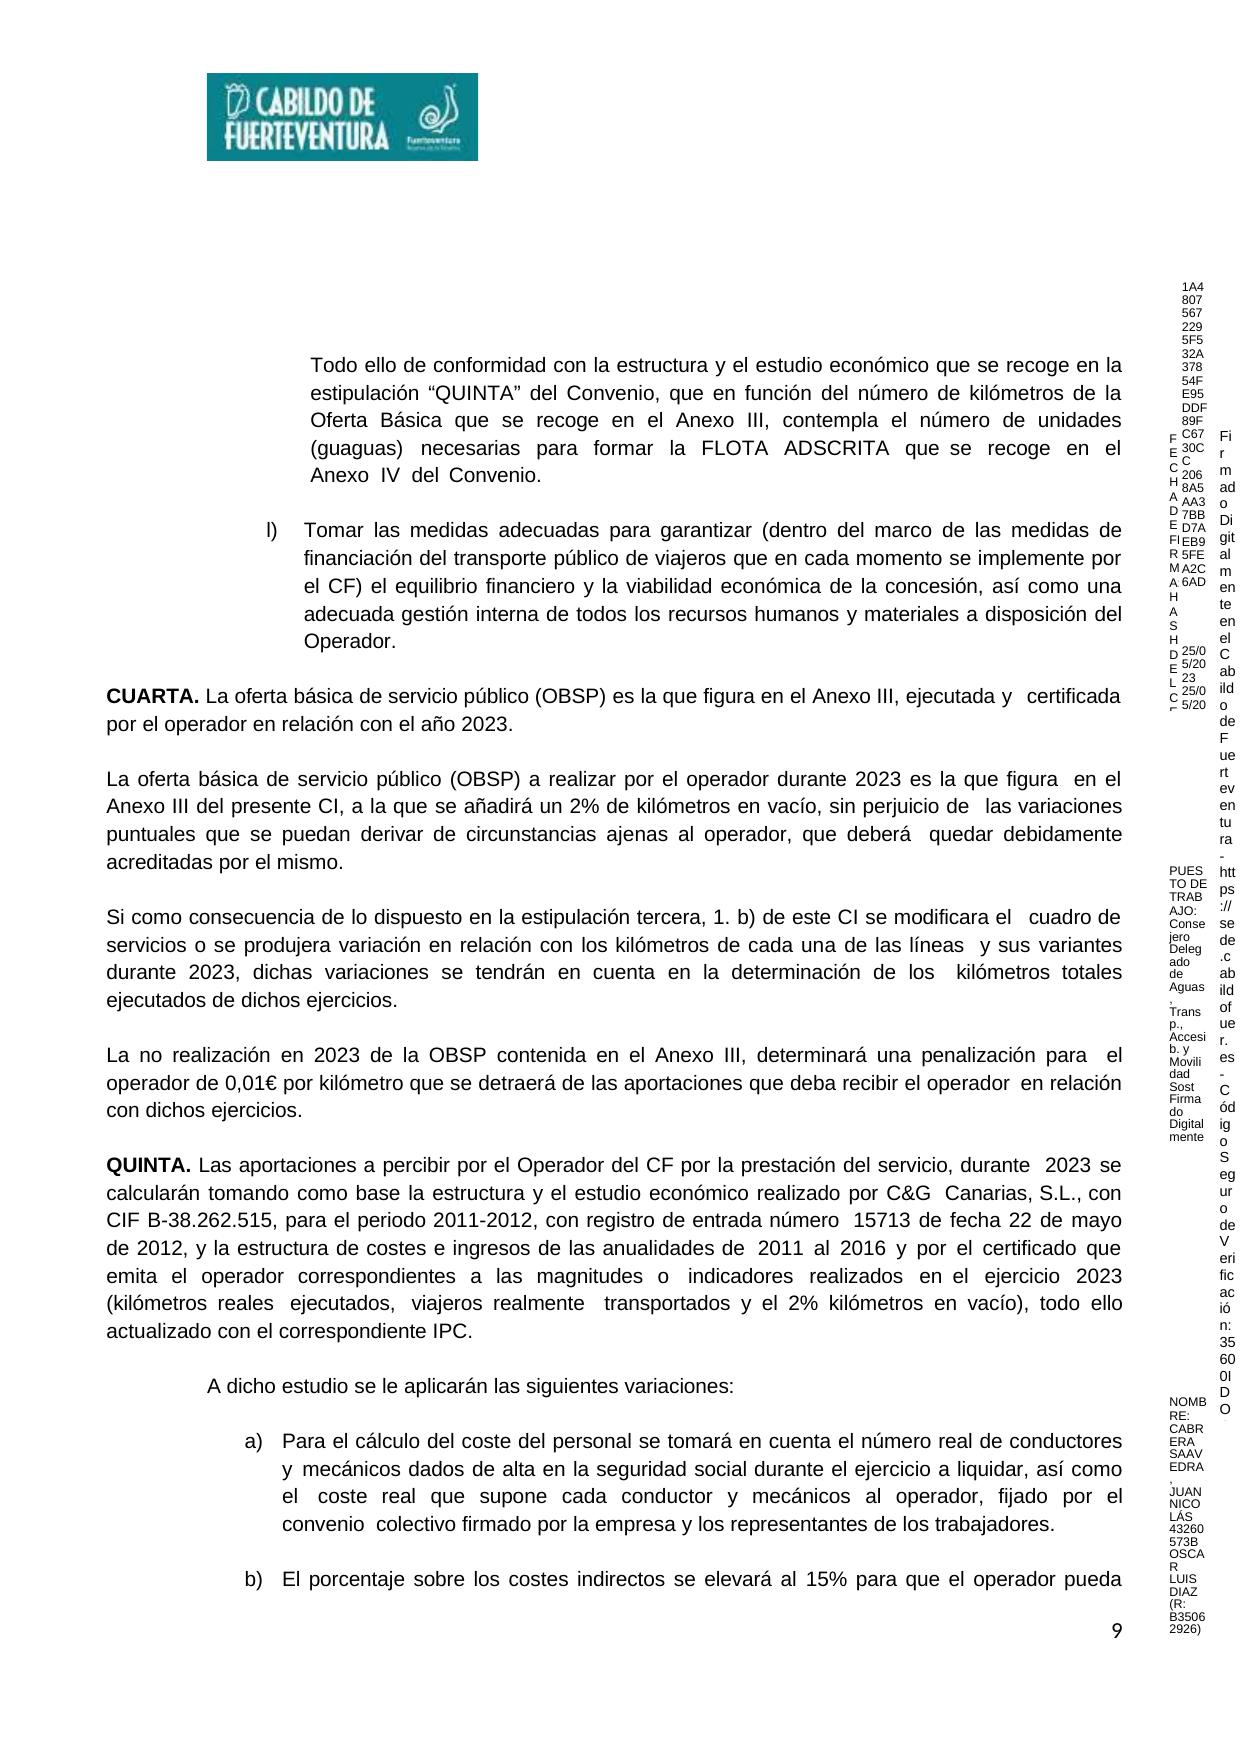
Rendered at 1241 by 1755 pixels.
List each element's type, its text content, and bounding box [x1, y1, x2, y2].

text 1A48075672295F532A37854FE95DDF89FC6730CC [1182, 280, 1209, 468]
text NOMBRE: [1169, 1396, 1209, 1423]
text Consejero Delegado de Aguas, Transp., Accesib. y Movilidad Sost Firmado Digitalmente [1169, 919, 1207, 1144]
text [1167, 864, 1209, 1236]
text Firmado Digitalmente en el Cabildo de Fuerteventura - https://sede.cabildofuer.es - Código Seguro de Verificación: 35600IDOC255B382EB6ECDF94A80 [1219, 428, 1236, 1421]
text Todo ello de conformidad con la estructura y el estudio económico que se recoge en la estipulación “QUINTA” del Convenio, que en función del número de kilómetros de la Oferta Básica que se recoge en el Anexo III, contempla el número de unidades (guaguas) necesarias para formar la FLOTA ADSCRITA que se recoge en el Anexo IV del Convenio. [310, 353, 1122, 487]
text QUINTA. Las aportaciones a percibir por el Operador del CF por la prestación del servicio, durante 2023 se calcularán tomando como base la estructura y el estudio económico realizado por C&G Canarias, S.L., con CIF B-38.262.515, para el periodo 2011-2012, con registro de entrada número 15713 de fecha 22 de mayo de 2012, y la estructura de costes e ingresos de las anualidades de 2011 al 2016 y por el certificado que emita el operador correspondientes a las magnitudes o indicadores realizados en el ejercicio 2023 (kilómetros reales ejecutados, viajeros realmente transportados y el 2% kilómetros en vacío), todo ello actualizado con el correspondiente IPC. [106, 1153, 1123, 1343]
text Si como consecuencia de lo dispuesto en la estipulación tercera, 1. b) de este CI se modificara el cuadro de servicios o se produjera variación en relación con los kilómetros de cada una de las líneas y sus variantes durante 2023, dichas variaciones se tendrán en cuenta en la determinación de los kilómetros totales ejecutados de dichos ejercicios. [106, 905, 1122, 1012]
text PUESTO DE TRABAJO: [1169, 864, 1209, 918]
text 2068A5AA37BBD7AEB95FEA2C6AD14389540A5CC9 [1182, 468, 1209, 590]
list Tomar las medidas adecuadas para garantizar (dentro del marco de las medidas de financiación del transporte público de viajeros que en cada momento se implemente por el CF) el equilibrio financiero y la viabilidad económica de la concesión, así como una adecuada gestión interna de todos los recursos humanos y materiales a disposición del Operador. [266, 518, 1122, 653]
text CABRERA SAAVEDRA, JUAN NICOLÁS 43260573B OSCAR LUIS DIAZ (R: B35062926) [1169, 1423, 1207, 1636]
text A dicho estudio se le aplicarán las siguientes variaciones: [207, 1374, 1217, 1666]
list Para el cálculo del coste del personal se tomará en cuenta el número real de conductores y mecánicos dados de alta en la seguridad social durante el ejercicio a liquidar, así como el coste real que supone cada conductor y mecánicos al operador, fijado por el convenio colectivo firmado por la empresa y los representantes de los trabajadores. [244, 1429, 1123, 1536]
list 25/05/2023 [1182, 644, 1209, 685]
list 25/05/2023 [1182, 685, 1209, 711]
text La oferta básica de servicio público (OBSP) a realizar por el operador durante 2023 es la que figura en el Anexo III del presente CI, a la que se añadirá un 2% de kilómetros en vacío, sin perjuicio de las variaciones puntuales que se puedan derivar de circunstancias ajenas al operador, que deberá quedar debidamente acreditadas por el mismo. [106, 767, 1123, 874]
list El porcentaje sobre los costes indirectos se elevará al 15% para que el operador pueda [244, 1567, 1122, 1591]
text FECHA DE FIRMA: HASH DEL CERTIFICADO: [1169, 432, 1184, 711]
text La no realización en 2023 de la OBSP contenida en el Anexo III, determinará una penalización para el operador de 0,01€ por kilómetro que se detraerá de las aportaciones que deba recibir el operador en relación con dichos ejercicios. [106, 1043, 1123, 1122]
text CUARTA. La oferta básica de servicio público (OBSP) es la que figura en el Anexo III, ejecutada y certificada por el operador en relación con el año 2023. [106, 684, 1122, 736]
